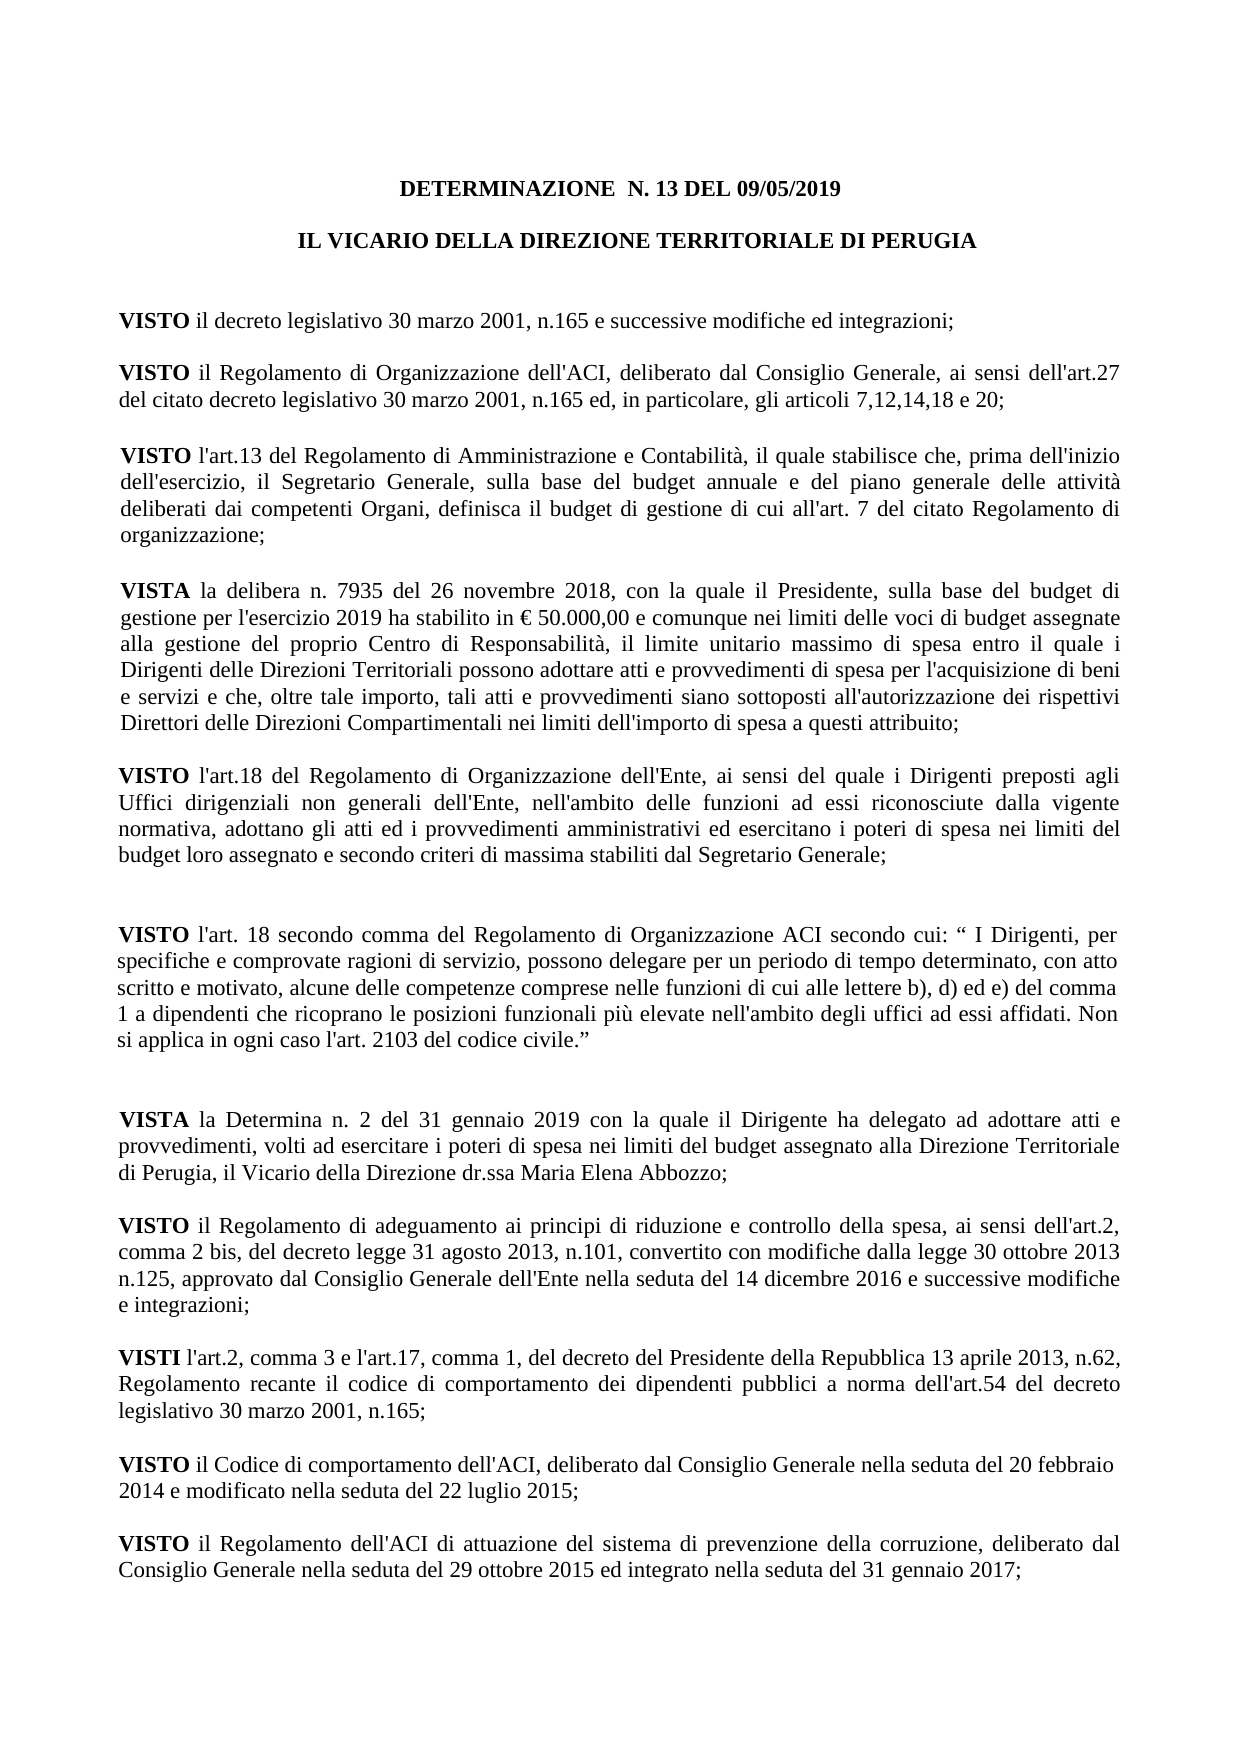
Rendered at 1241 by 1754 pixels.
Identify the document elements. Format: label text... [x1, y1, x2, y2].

text VISTO il Regolamento dell'ACI di attuazione del sistema di prevenzione della corruzione, deliberato dal Consiglio Generale nella seduta del 29 ottobre 2015 ed integrato nella seduta del 31 gennaio 2017; [118, 1530, 1122, 1583]
text VISTO il Regolamento di adeguamento ai principi di riduzione e controllo della spesa, ai sensi dell'art.2, comma 2 bis, del decreto legge 31 agosto 2013, n.101, convertito con modifiche dalla legge 30 ottobre 2013 n.125, approvato dal Consiglio Generale dell'Ente nella seduta del 14 dicembre 2016 e successive modifiche e integrazioni; [118, 1212, 1122, 1317]
text VISTO l'art.13 del Regolamento di Amministrazione e Contabilità, il quale stabilisce che, prima dell'inizio dell'esercizio, il Segretario Generale, sulla base del budget annuale e del piano generale delle attività deliberati dai competenti Organi, definisca il budget di gestione di cui all'art. 7 del citato Regolamento di organizzazione; [120, 442, 1122, 547]
text VISTI l'art.2, comma 3 e l'art.17, comma 1, del decreto del Presidente della Repubblica 13 aprile 2013, n.62, Regolamento recante il codice di comportamento dei dipendenti pubblici a norma dell'art.54 del decreto legislativo 30 marzo 2001, n.165; [118, 1344, 1122, 1423]
text VISTO il Regolamento di Organizzazione dell'ACI, deliberato dal Consiglio Generale, ai sensi dell'art.27 del citato decreto legislativo 30 marzo 2001, n.165 ed, in particolare, gli articoli 7,12,14,18 e 20; [118, 359, 1122, 412]
text VISTO l'art.18 del Regolamento di Organizzazione dell'Ente, ai sensi del quale i Dirigenti preposti agli Uffici dirigenziali non generali dell'Ente, nell'ambito delle funzioni ad essi riconosciute dalla vigente normativa, adottano gli atti ed i provvedimenti amministrativi ed esercitano i poteri di spesa nei limiti del budget loro assegnato e secondo criteri di massima stabiliti dal Segretario Generale; [118, 762, 1122, 868]
text DETERMINAZIONE N. 13 DEL 09/05/2019 [118, 175, 1122, 201]
text IL VICARIO DELLA DIREZIONE TERRITORIALE DI PERUGIA [118, 228, 1122, 254]
text VISTO il decreto legislativo 30 marzo 2001, n.165 e successive modifiche ed integrazioni; [118, 307, 1122, 333]
text VISTO il Codice di comportamento dell'ACI, deliberato dal Consiglio Generale nella seduta del 20 febbraio 2014 e modificato nella seduta del 22 luglio 2015; [118, 1451, 1122, 1503]
subtitle VISTO l'art. 18 secondo comma del Regolamento di Organizzazione ACI secondo cui: “ I Dirigenti, per specifiche e comprovate ragioni di servizio, possono delegare per un periodo di tempo determinato, con atto scritto e motivato, alcune delle competenze comprese nelle funzioni di cui alle lettere b), d) ed e) del comma 1 a dipendenti che ricoprano le posizioni funzionali più elevate nell'ambito degli uffici ad essi affidati. Non si applica in ogni caso l'art. 2103 del codice civile.” [117, 921, 1119, 1053]
subtitle VISTA la Determina n. 2 del 31 gennaio 2019 con la quale il Dirigente ha delegato ad adottare atti e provvedimenti, volti ad esercitare i poteri di spesa nei limiti del budget assegnato alla Direzione Territoriale di Perugia, il Vicario della Direzione dr.ssa Maria Elena Abbozzo; [89, 1106, 1122, 1185]
text VISTA la delibera n. 7935 del 26 novembre 2018, con la quale il Presidente, sulla base del budget di gestione per l'esercizio 2019 ha stabilito in € 50.000,00 e comunque nei limiti delle voci di budget assegnate alla gestione del proprio Centro di Responsabilità, il limite unitario massimo di spesa entro il quale i Dirigenti delle Direzioni Territoriali possono adottare atti e provvedimenti di spesa per l'acquisizione di beni e servizi e che, oltre tale importo, tali atti e provvedimenti siano sottoposti all'autorizzazione dei rispettivi Direttori delle Direzioni Compartimentali nei limiti dell'importo di spesa a questi attribuito; [120, 577, 1122, 735]
